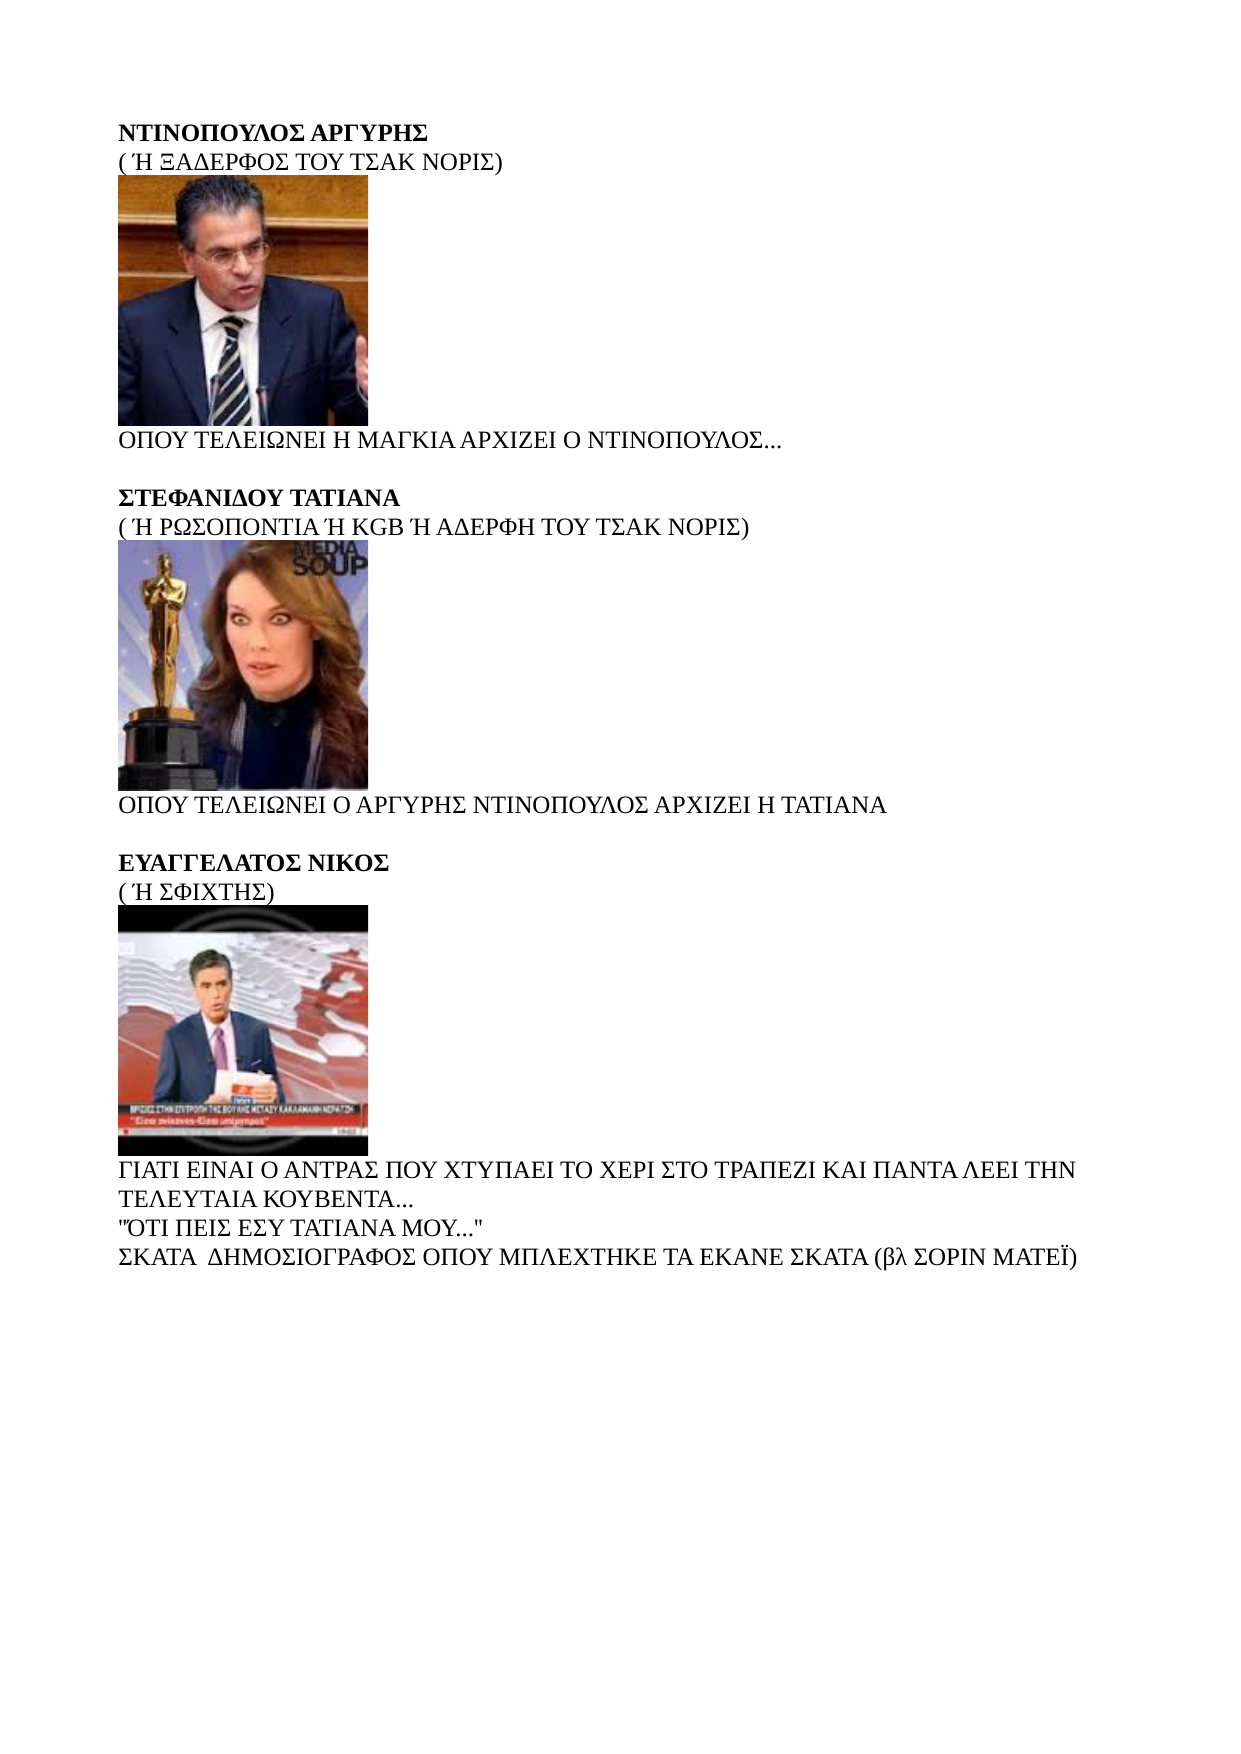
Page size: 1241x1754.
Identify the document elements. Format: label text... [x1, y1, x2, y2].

text ΟΠΟΥ ΤΕΛΕΙΩΝΕΙ Η ΜΑΓΚΙΑ ΑΡΧΙΖΕΙ Ο ΝΤΙΝΟΠΟΥΛΟΣ... [118, 176, 1122, 454]
text ( Ή ΣΦΙΧΤΗΣ) [118, 877, 1122, 906]
text ΣΤΕΦΑΝΙΔΟΥ ΤΑΤΙΑΝΑ [118, 483, 1122, 512]
text ΕΥΑΓΓΕΛΑΤΟΣ ΝΙΚΟΣ [118, 848, 1122, 877]
text ΓΙΑΤΙ ΕΙΝΑΙ Ο ΑΝΤΡΑΣ ΠΟΥ ΧΤΥΠΑΕΙ ΤΟ ΧΕΡΙ ΣΤΟ ΤΡΑΠΕΖΙ ΚΑΙ ΠΑΝΤΑ ΛΕΕΙ ΤΗΝ ΤΕΛΕΥΤΑΙΑ ΚΟΥΒΕΝΤΑ... [118, 906, 1122, 1213]
text ( Ή ΞΑΔΕΡΦΟΣ ΤΟΥ ΤΣΑΚ ΝΟΡΙΣ) [118, 147, 1122, 176]
text ΟΠΟΥ ΤΕΛΕΙΩΝΕΙ Ο ΑΡΓΥΡΗΣ ΝΤΙΝΟΠΟΥΛΟΣ ΑΡΧΙΖΕΙ Η ΤΑΤΙΑΝΑ [118, 541, 1122, 819]
picture [118, 540, 369, 791]
picture [118, 175, 369, 426]
text ΣΚΑΤΑ ΔΗΜΟΣΙΟΓΡΑΦΟΣ ΟΠΟΥ ΜΠΛΕΧΤΗΚΕ ΤΑ ΕΚΑΝΕ ΣΚΑΤΑ (βλ ΣΟΡΙΝ ΜΑΤΕΪ) [118, 1242, 1122, 1271]
text ''ΌΤΙ ΠΕΙΣ ΕΣΥ ΤΑΤΙΑΝΑ ΜΟΥ...'' [118, 1213, 1122, 1242]
picture [118, 905, 369, 1156]
text ( Ή ΡΩΣΟΠΟΝΤΙΑ Ή KGB Ή ΑΔΕΡΦΗ ΤΟΥ ΤΣΑΚ ΝΟΡΙΣ) [118, 512, 1122, 541]
text ΝΤΙΝΟΠΟΥΛΟΣ ΑΡΓΥΡΗΣ [118, 118, 1122, 147]
